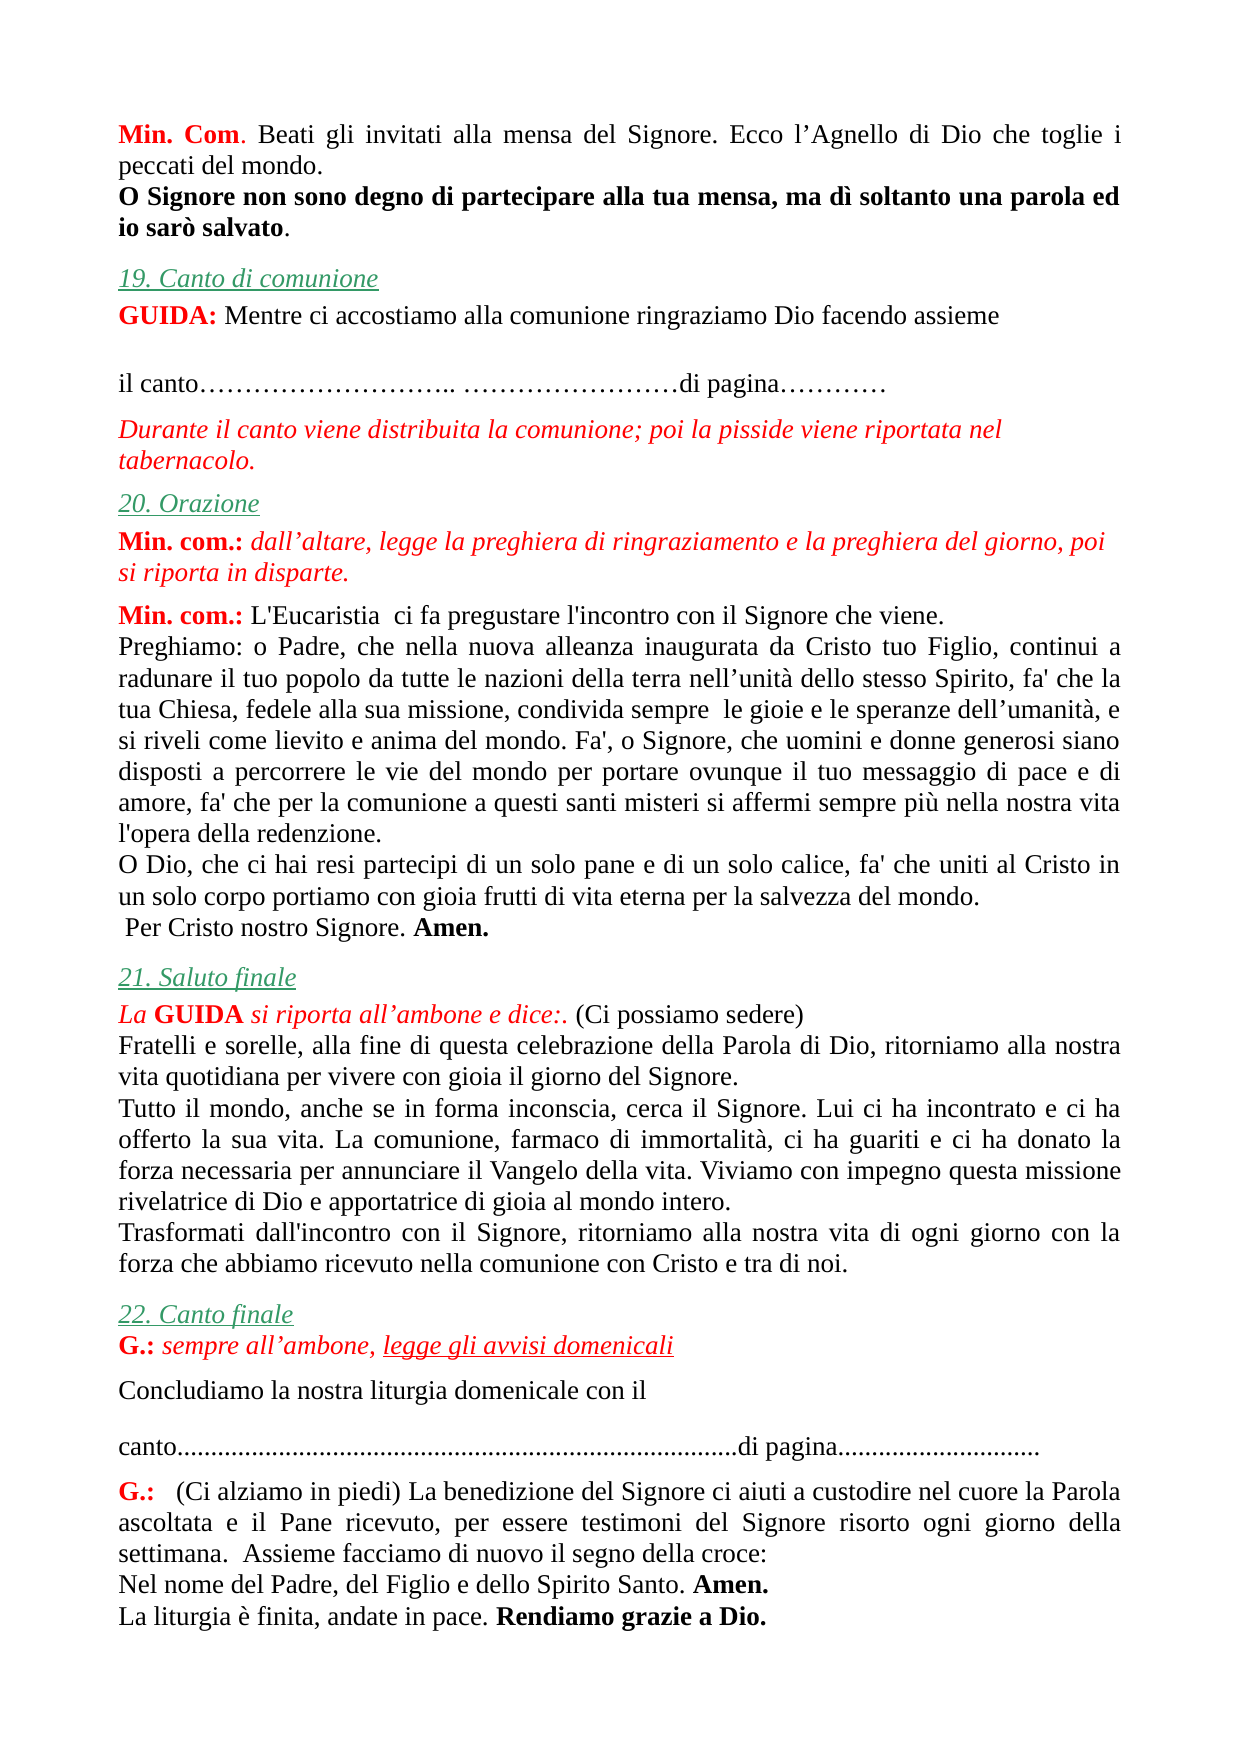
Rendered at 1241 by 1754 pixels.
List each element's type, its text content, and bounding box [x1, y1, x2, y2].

text Min. com.: L'Eucaristia ci fa pregustare l'incontro con il Signore che viene. [118, 599, 1122, 631]
text Fratelli e sorelle, alla fine di questa celebrazione della Parola di Dio, ritorniamo alla nostra vita quotidiana per vivere con gioia il giorno del Signore. [118, 1029, 1122, 1092]
text O Dio, che ci hai resi partecipi di un solo pane e di un solo calice, fa' che uniti al Cristo in un solo corpo portiamo con gioia frutti di vita eterna per la salvezza del mondo. [118, 848, 1122, 911]
text Min. Com. Beati gli invitati alla mensa del Signore. Ecco l’Agnello di Dio che toglie i peccati del mondo. [118, 118, 1122, 180]
text Nel nome del Padre, del Figlio e dello Spirito Santo. Amen. [118, 1568, 1122, 1600]
text Min. com.: dall’altare, legge la preghiera di ringraziamento e la preghiera del giorno, poi si riporta in disparte. [118, 524, 1122, 587]
text G.: sempre all’ambone, legge gli avvisi domenicali [118, 1329, 1122, 1360]
text canto...................................................................................di pagina.............................. [118, 1429, 1122, 1461]
text Preghiamo: o Padre, che nella nuova alleanza inaugurata da Cristo tuo Figlio, continui a radunare il tuo popolo da tutte le nazioni della terra nell’unità dello stesso Spirito, fa' che la tua Chiesa, fedele alla sua missione, condivida sempre le gioie e le speranze dell’umanità, e si riveli come lievito e anima del mondo. Fa', o Signore, che uomini e donne generosi siano disposti a percorrere le vie del mondo per portare ovunque il tuo messaggio di pace e di amore, fa' che per la comunione a questi santi misteri si affermi sempre più nella nostra vita l'opera della redenzione. [118, 631, 1122, 848]
text G.: (Ci alziamo in piedi) La benedizione del Signore ci aiuti a custodire nel cuore la Parola ascoltata e il Pane ricevuto, per essere testimoni del Signore risorto ogni giorno della settimana. Assieme facciamo di nuovo il segno della croce: [118, 1475, 1122, 1568]
text il canto……………………….. ……………………di pagina………… [118, 367, 1122, 398]
text Per Cristo nostro Signore. Amen. [118, 911, 1122, 942]
text GUIDA: Mentre ci accostiamo alla comunione ringraziamo Dio facendo assieme [118, 299, 1122, 330]
text 20. Orazione [118, 487, 1122, 519]
text 21. Saluto finale [118, 961, 1122, 992]
text La GUIDA si riporta all’ambone e dice:. (Ci possiamo sedere) [118, 998, 1122, 1029]
text Concludiamo la nostra liturgia domenicale con il [118, 1374, 1122, 1406]
text 19. Canto di comunione [118, 262, 1122, 293]
text O Signore non sono degno di partecipare alla tua mensa, ma dì soltanto una parola ed io sarò salvato. [118, 180, 1122, 243]
text Tutto il mondo, anche se in forma inconscia, cerca il Signore. Lui ci ha incontrato e ci ha offerto la sua vita. La comunione, farmaco di immortalità, ci ha guariti e ci ha donato la forza necessaria per annunciare il Vangelo della vita. Viviamo con impegno questa missione rivelatrice di Dio e apportatrice di gioia al mondo intero. [118, 1092, 1122, 1216]
text La liturgia è finita, andate in pace. Rendiamo grazie a Dio. [118, 1600, 1122, 1631]
text Durante il canto viene distribuita la comunione; poi la pisside viene riportata nel tabernacolo. [118, 413, 1122, 475]
text Trasformati dall'incontro con il Signore, ritorniamo alla nostra vita di ogni giorno con la forza che abbiamo ricevuto nella comunione con Cristo e tra di noi. [118, 1216, 1122, 1278]
text 22. Canto finale [118, 1298, 1122, 1329]
